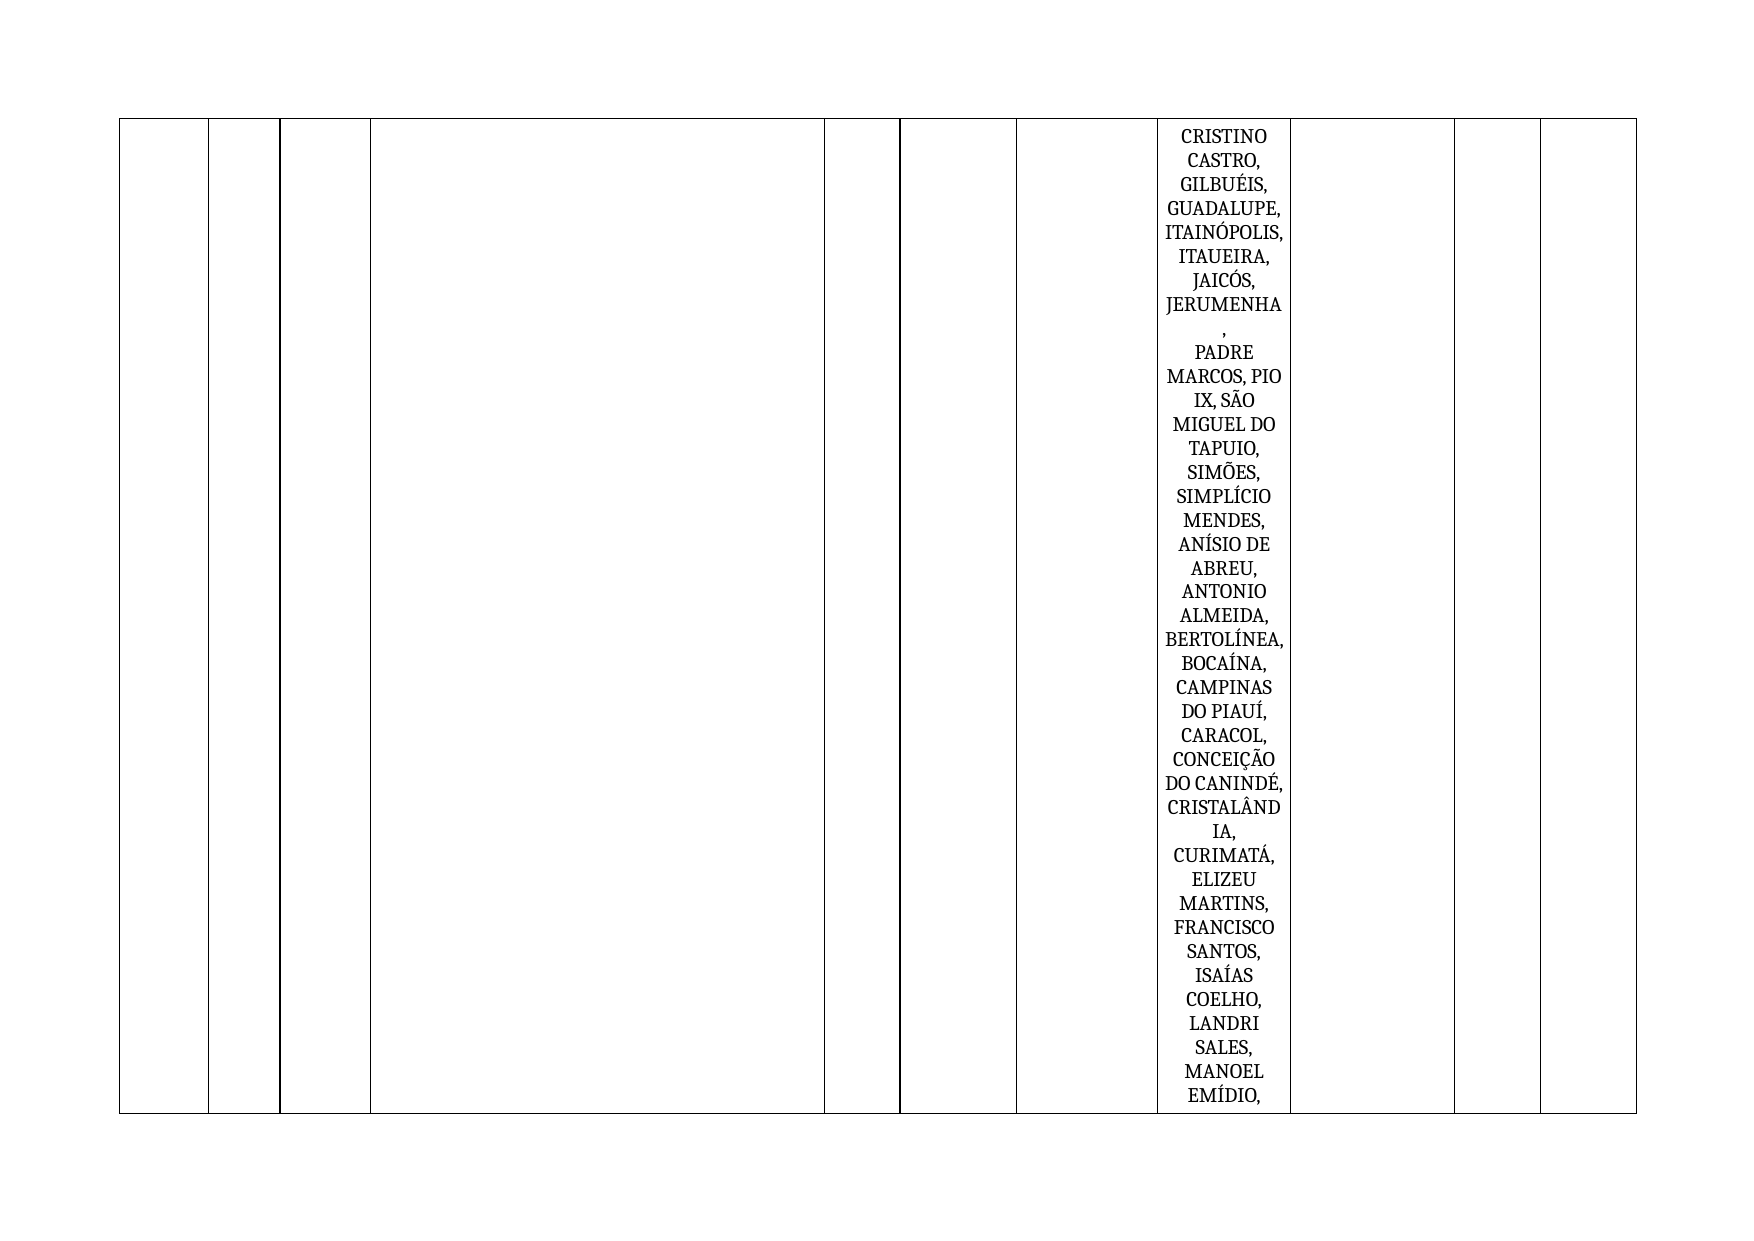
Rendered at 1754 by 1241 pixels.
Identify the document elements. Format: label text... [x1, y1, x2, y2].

table_cell [1455, 119, 1540, 1113]
table_cell [901, 119, 1016, 1113]
table_cell [1541, 119, 1636, 1113]
table_cell [120, 119, 208, 1113]
table_cell [371, 119, 824, 1113]
table_cell [825, 119, 899, 1113]
table_cell [1017, 119, 1157, 1113]
table_cell [281, 119, 370, 1113]
table_cell [209, 119, 279, 1113]
table_cell [1291, 119, 1454, 1113]
table_cell CRISTINO CASTRO, GILBUÉIS, GUADALUPE, ITAINÓPOLIS, ITAUEIRA, JAICÓS, JERUMENHA, PADRE MARCOS, PIO IX, SÃO MIGUEL DO TAPUIO, SIMÕES, SIMPLÍCIO MENDES, ANÍSIO DE ABREU, ANTONIO ALMEIDA, BERTOLÍNEA, BOCAÍNA, CAMPINAS DO PIAUÍ, CARACOL, CONCEIÇÃO DO CANINDÉ, CRISTALÂNDIA, CURIMATÁ, ELIZEU MARTINS, FRANCISCO SANTOS, ISAÍAS COELHO, LANDRI SALES, MANOEL EMÍDIO, [1158, 119, 1290, 1113]
